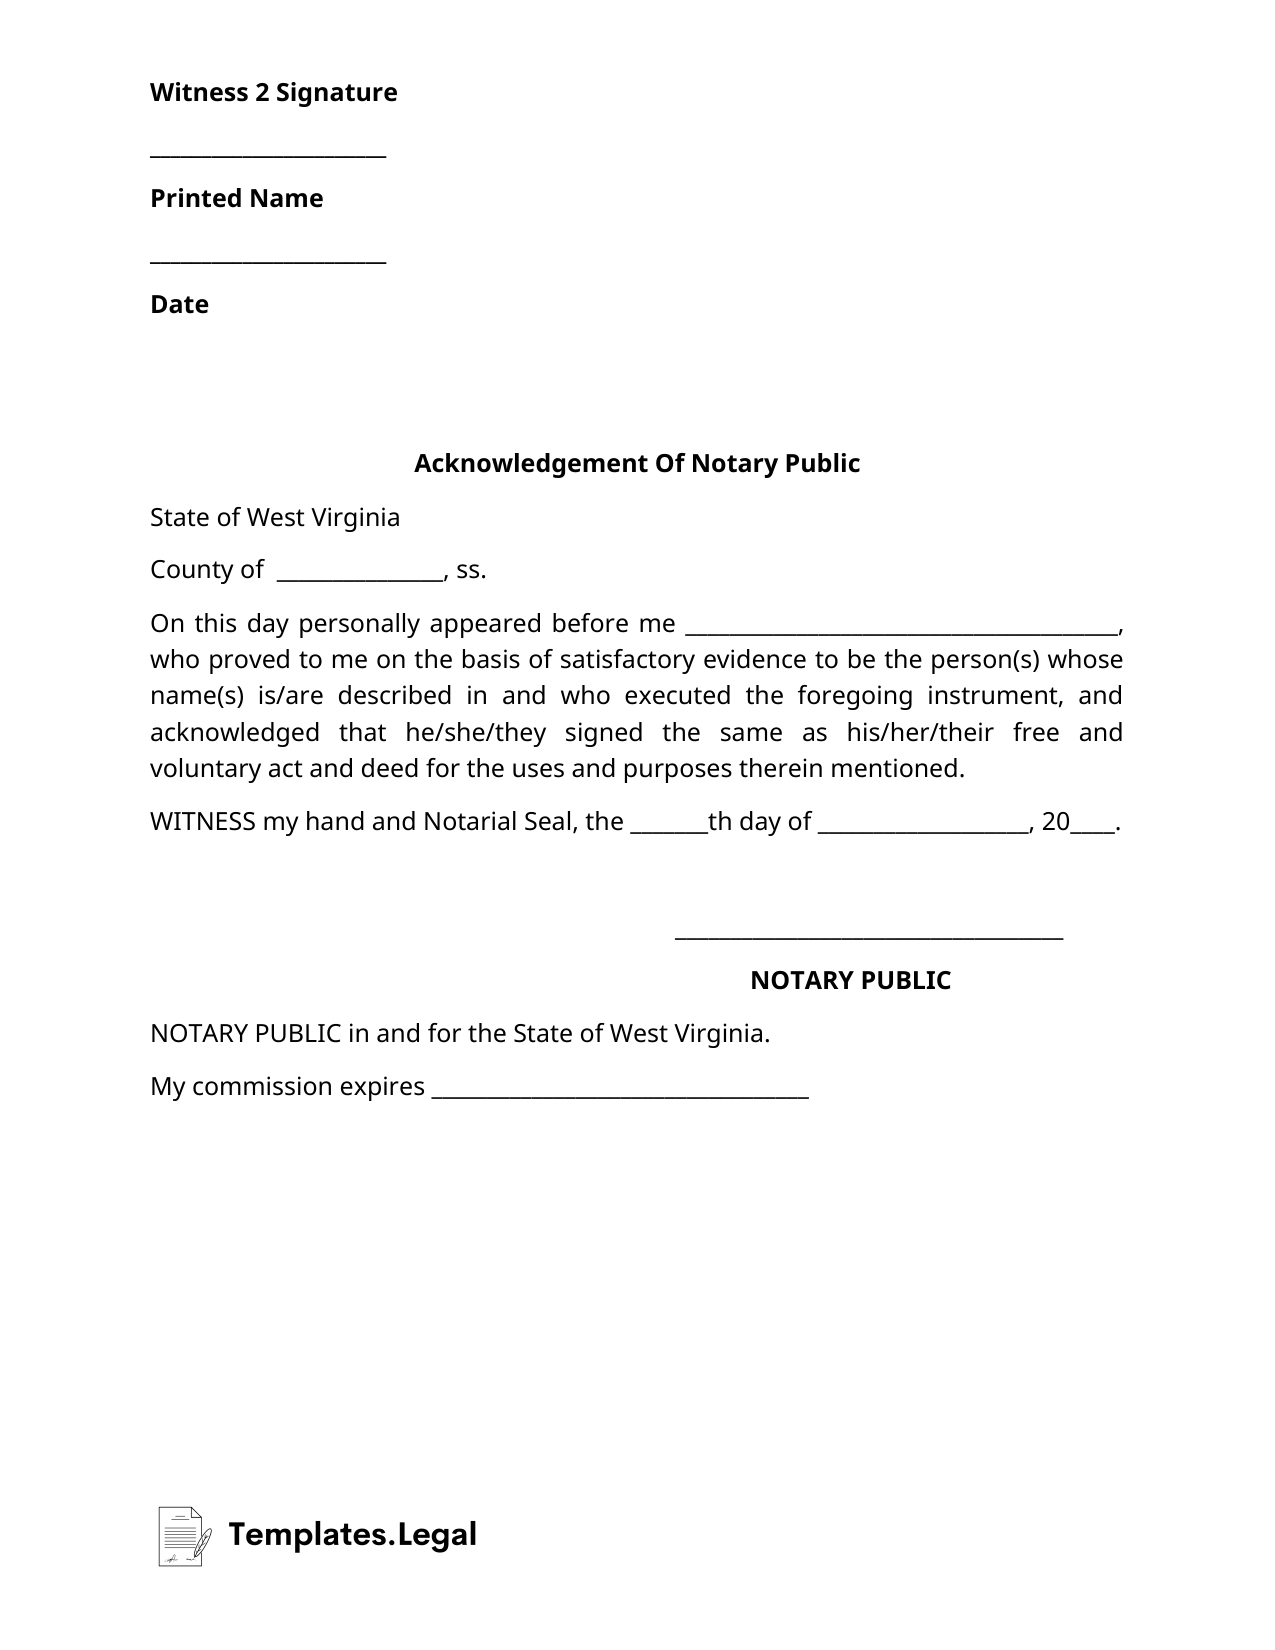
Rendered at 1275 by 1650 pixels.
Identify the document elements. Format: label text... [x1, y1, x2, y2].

text NOTARY PUBLIC in and for the State of West Virginia. [150, 1016, 1125, 1050]
text _______________________ [150, 234, 1125, 268]
text NOTARY PUBLIC [150, 963, 1125, 997]
text State of West Virginia [150, 499, 1125, 533]
text On this day personally appeared before me _______________________________________, who proved to me on the basis of satisfactory evidence to be the person(s) whose name(s) is/are described in and who executed the foregoing instrument, and acknowledged that he/she/they signed the same as his/her/their free and voluntary act and deed for the uses and purposes therein mentioned. [150, 605, 1125, 785]
text My commission expires __________________________________ [150, 1069, 1125, 1103]
text County of _______________, ss. [150, 552, 1125, 586]
text Printed Name [150, 181, 1125, 215]
text Acknowledgement Of Notary Public [150, 446, 1125, 480]
text Witness 2 Signature [150, 75, 1125, 109]
text WITNESS my hand and Notarial Seal, the _______th day of ___________________, 20____. [150, 804, 1125, 838]
text Date [150, 287, 1125, 321]
text ___________________________________ [600, 910, 1125, 944]
text _______________________ [150, 128, 1125, 162]
